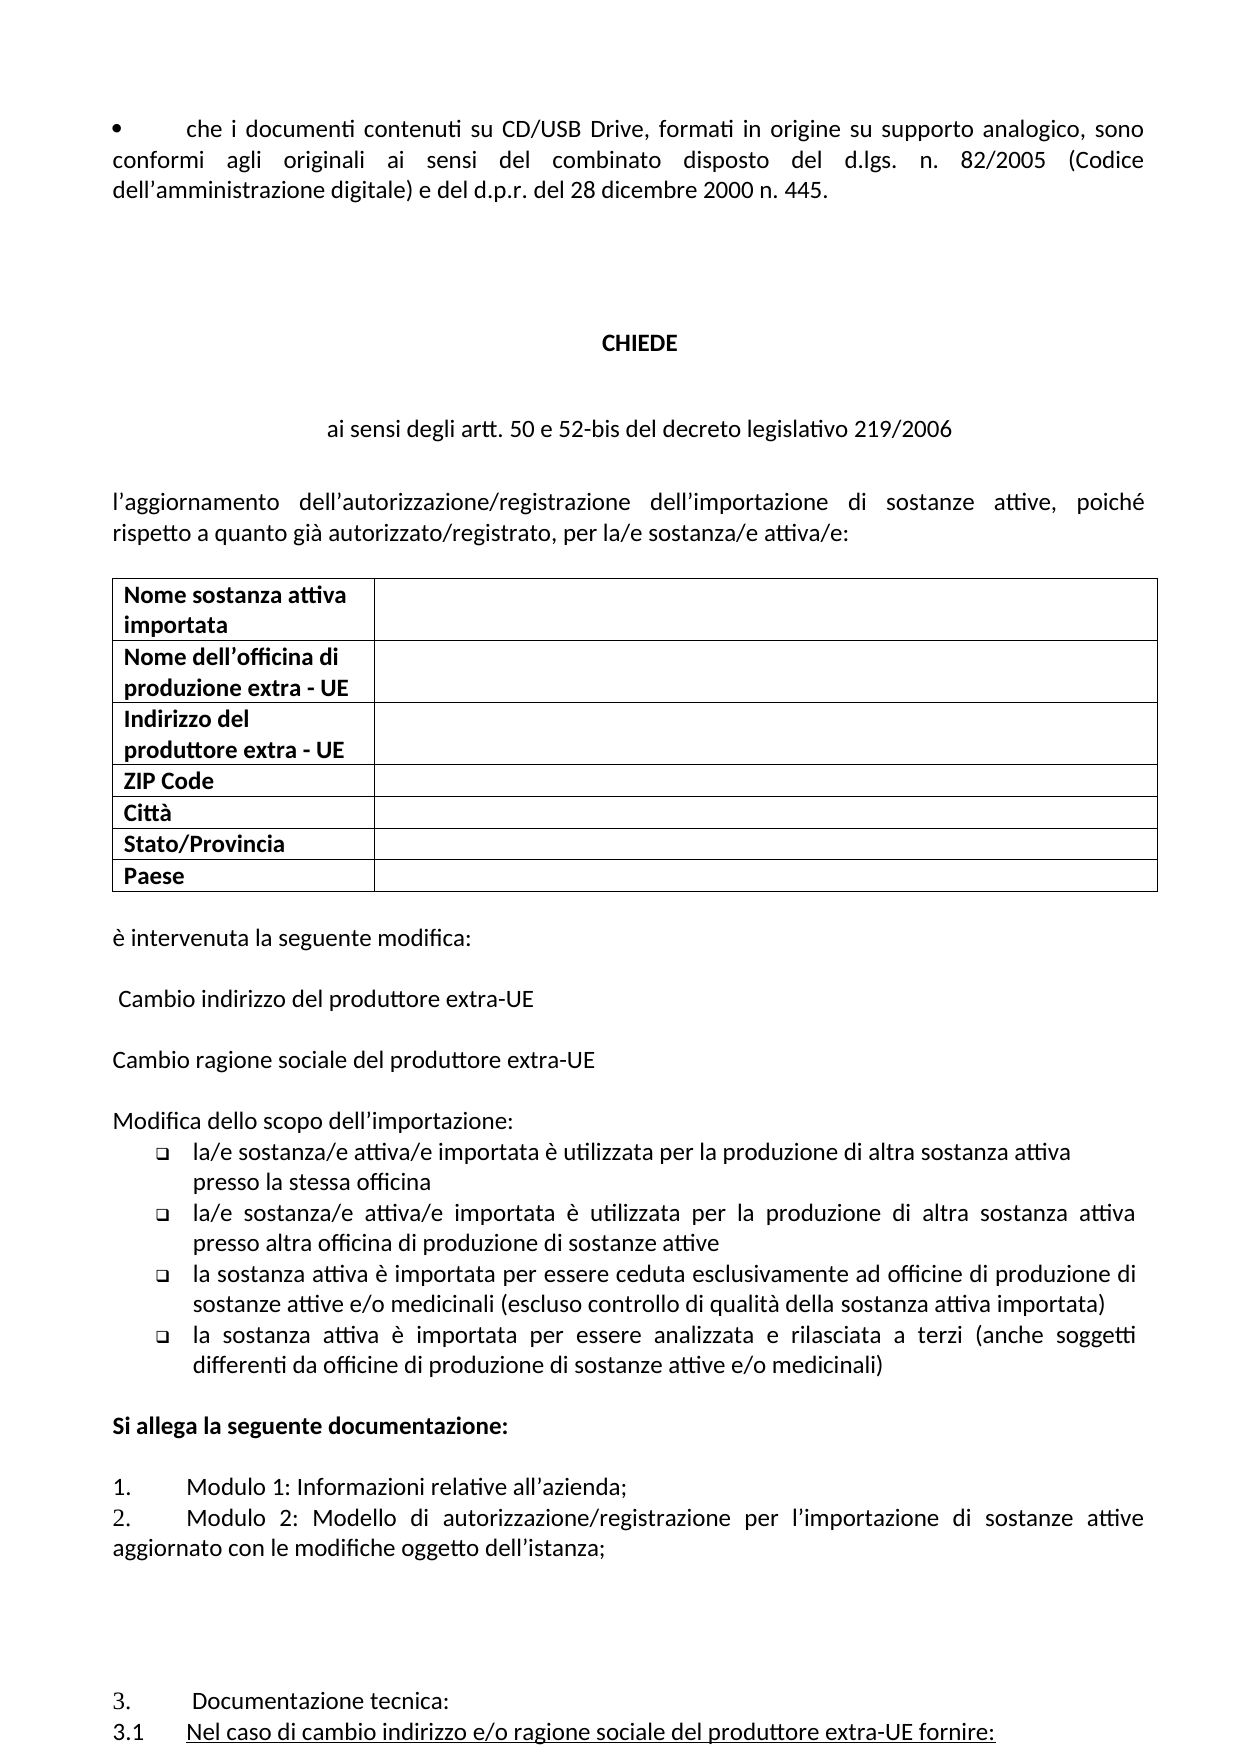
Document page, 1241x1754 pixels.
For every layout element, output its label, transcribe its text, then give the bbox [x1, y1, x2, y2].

text presso la stessa officina [193, 1166, 1137, 1197]
table_cell [375, 860, 1157, 891]
list Modulo 1: Informazioni relative all’azienda; [112, 1472, 1146, 1502]
subtitle Si allega la seguente documentazione: [112, 1411, 1146, 1441]
text Modifica dello scopo dell’importazione: [112, 1105, 1146, 1136]
table_cell Nome dell’officina di produzione extra - UE [113, 641, 374, 702]
table_cell [375, 641, 1157, 702]
table_cell Paese [113, 860, 374, 891]
list Nel caso di cambio indirizzo e/o ragione sociale del produttore extra-UE fornire: [112, 1716, 1146, 1746]
list la/e sostanza/e attiva/e importata è utilizzata per la produzione di altra sostanza attiva [155, 1136, 1137, 1166]
table_cell Indirizzo del produttore extra - UE [113, 703, 374, 764]
text ai sensi degli artt. 50 e 52-bis del decreto legislativo 219/2006 [142, 413, 1137, 443]
list la sostanza attiva è importata per essere ceduta esclusivamente ad officine di produzione di sostanze attive e/o medicinali (escluso controllo di qualità della sostanza attiva importata) [155, 1258, 1137, 1319]
text è intervenuta la seguente modifica: [112, 922, 1146, 953]
list Documentazione tecnica: [112, 1685, 1146, 1716]
table_header Nome sostanza attiva importata [113, 579, 374, 640]
text Cambio ragione sociale del produttore extra-UE [112, 1044, 1146, 1075]
text l’aggiornamento dell’autorizzazione/registrazione dell’importazione di sostanze attive, poiché rispetto a quanto già autorizzato/registrato, per la/e sostanza/e attiva/e: [112, 487, 1146, 548]
list la sostanza attiva è importata per essere analizzata e rilasciata a terzi (anche soggetti differenti da officine di produzione di sostanze attive e/o medicinali) [155, 1319, 1137, 1380]
table_cell Città [113, 797, 374, 827]
table_cell [375, 765, 1157, 796]
table_cell Stato/Provincia [113, 829, 374, 859]
list che i documenti contenuti su CD/USB Drive, formati in origine su supporto analogico, sono conformi agli originali ai sensi del combinato disposto del d.lgs. n. 82/2005 (Codice dell’amministrazione digitale) e del d.p.r. del 28 dicembre 2000 n. 445. [112, 113, 1146, 205]
table_cell ZIP Code [113, 765, 374, 796]
table_header [375, 579, 1157, 640]
table_cell [375, 797, 1157, 827]
table_cell [375, 703, 1157, 764]
list Modulo 2: Modello di autorizzazione/registrazione per l’importazione di sostanze attive aggiornato con le modifiche oggetto dell’istanza; [112, 1502, 1146, 1563]
list la/e sostanza/e attiva/e importata è utilizzata per la produzione di altra sostanza attiva presso altra officina di produzione di sostanze attive [155, 1197, 1137, 1258]
text Cambio indirizzo del produttore extra-UE [112, 983, 1146, 1014]
table_cell [375, 829, 1157, 859]
text CHIEDE [142, 327, 1137, 357]
